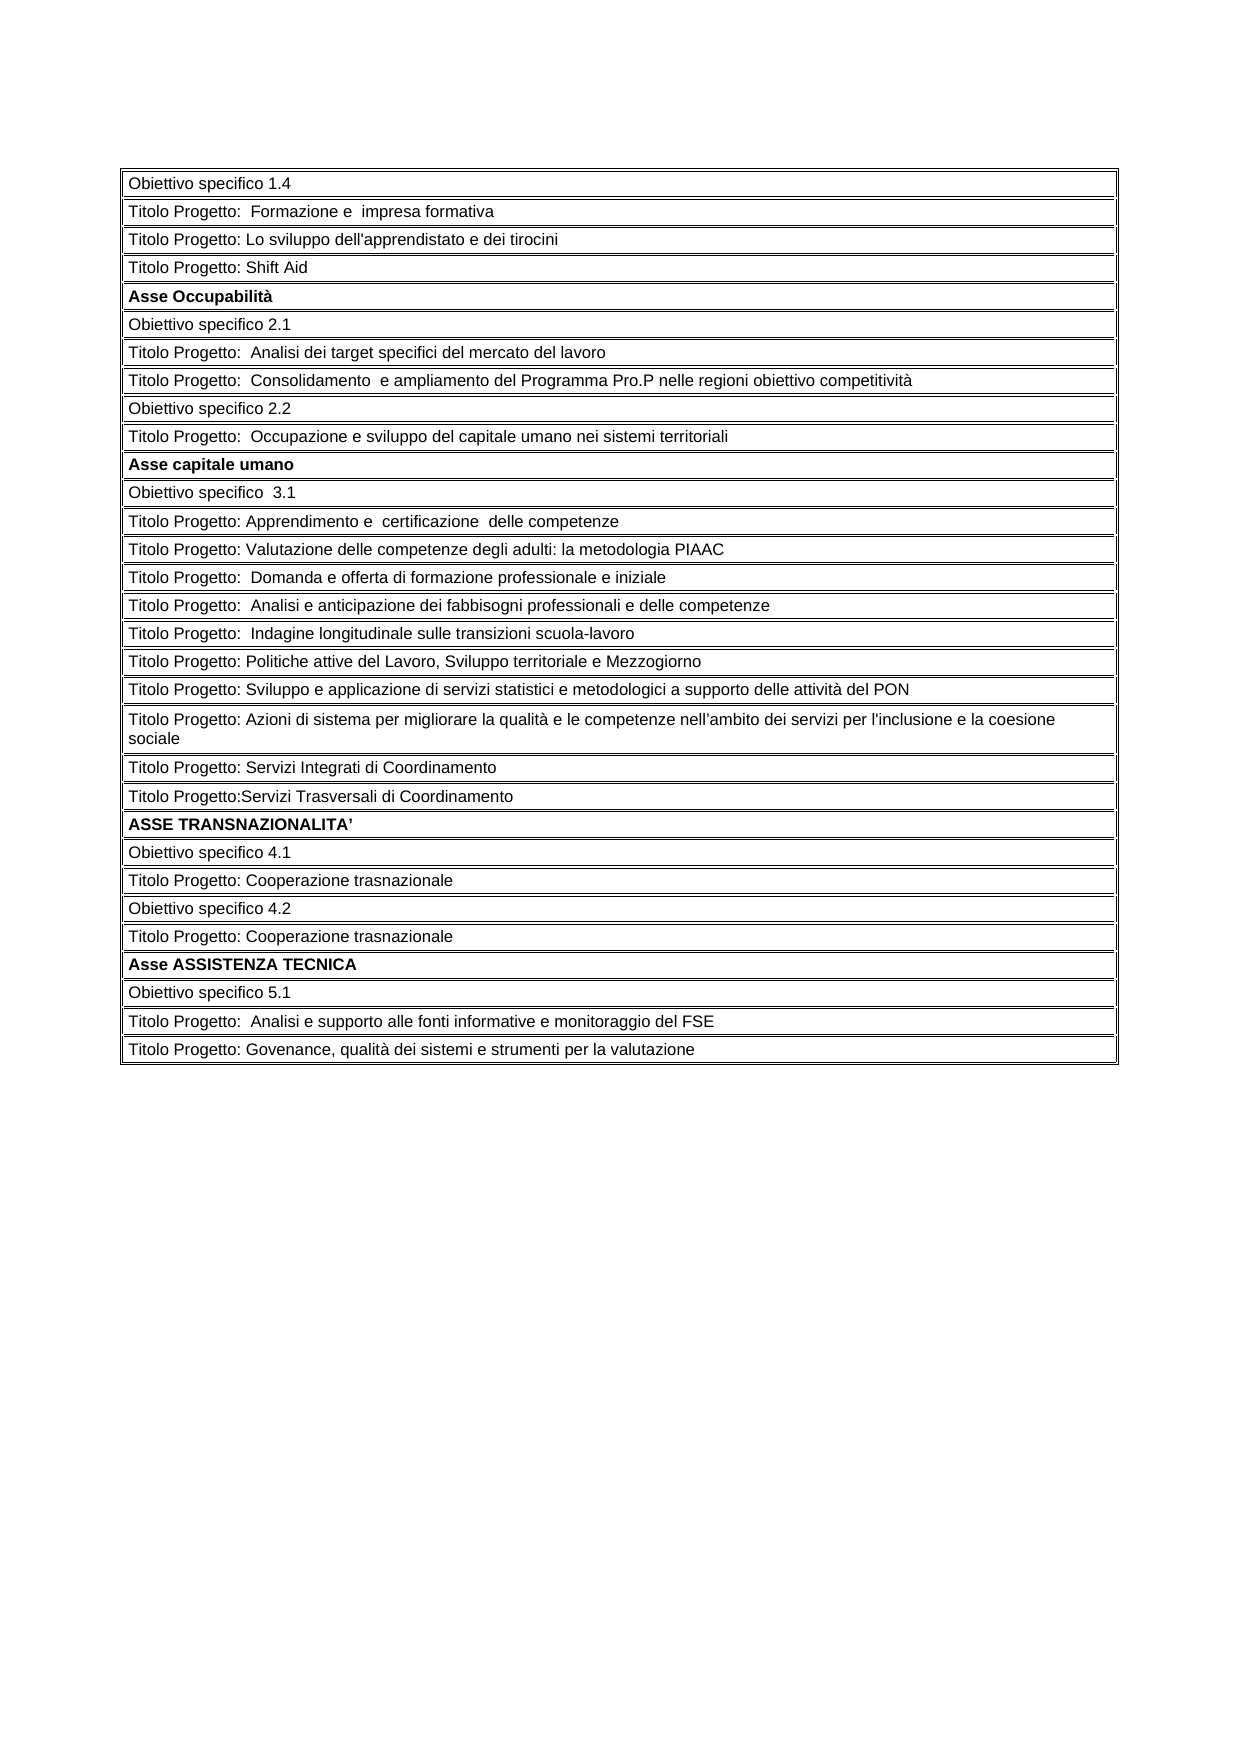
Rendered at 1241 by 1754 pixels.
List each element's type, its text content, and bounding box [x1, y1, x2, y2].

table_cell Titolo Progetto: Lo sviluppo dell'apprendistato e dei tirocini [121, 225, 1117, 253]
table_cell Titolo Progetto: Cooperazione trasnazionale [121, 865, 1117, 893]
table_cell Asse Occupabilità [121, 281, 1117, 309]
table_cell Titolo Progetto: Indagine longitudinale sulle transizioni scuola-lavoro [121, 618, 1117, 646]
table_cell Titolo Progetto: Cooperazione trasnazionale [121, 921, 1117, 949]
table_cell Obiettivo specifico 4.1 [121, 837, 1117, 865]
table_cell Obiettivo specifico 5.1 [121, 978, 1117, 1006]
table_cell Titolo Progetto: Formazione e impresa formativa [121, 196, 1117, 224]
table_cell Obiettivo specifico 1.4 [123, 172, 1116, 196]
table_cell Titolo Progetto: Shift Aid [121, 253, 1117, 281]
table_cell Titolo Progetto: Azioni di sistema per migliorare la qualità e le competenze nell’ambito dei servizi per l'inclusione e la coesione sociale [121, 703, 1117, 753]
table_cell Titolo Progetto: Occupazione e sviluppo del capitale umano nei sistemi territoriali [121, 421, 1117, 449]
table_cell Titolo Progetto: Valutazione delle competenze degli adulti: la metodologia PIAAC [121, 534, 1117, 562]
table_cell Obiettivo specifico 2.2 [121, 393, 1117, 421]
table_cell Obiettivo specifico 3.1 [121, 478, 1117, 506]
table_cell Titolo Progetto: Apprendimento e certificazione delle competenze [121, 506, 1117, 534]
table_cell Obiettivo specifico 4.2 [121, 893, 1117, 921]
table_cell Obiettivo specifico 2.1 [121, 309, 1117, 337]
table_cell Asse ASSISTENZA TECNICA [121, 950, 1117, 978]
table_cell ASSE TRANSNAZIONALITA’ [121, 809, 1117, 837]
table_cell Titolo Progetto: Analisi dei target specifici del mercato del lavoro [121, 337, 1117, 365]
table_cell Titolo Progetto: Domanda e offerta di formazione professionale e iniziale [121, 562, 1117, 590]
table_cell Titolo Progetto: Govenance, qualità dei sistemi e strumenti per la valutazione [121, 1034, 1117, 1062]
table_cell Asse capitale umano [121, 450, 1117, 478]
table_cell Titolo Progetto: Analisi e anticipazione dei fabbisogni professionali e delle competenze [121, 590, 1117, 618]
table_cell Titolo Progetto:Servizi Trasversali di Coordinamento [121, 781, 1117, 809]
table_cell Titolo Progetto: Sviluppo e applicazione di servizi statistici e metodologici a supporto delle attività del PON [121, 675, 1117, 703]
table_cell Titolo Progetto: Politiche attive del Lavoro, Sviluppo territoriale e Mezzogiorno [121, 646, 1117, 674]
table_cell Titolo Progetto: Servizi Integrati di Coordinamento [121, 753, 1117, 781]
table_cell Titolo Progetto: Consolidamento e ampliamento del Programma Pro.P nelle regioni obiettivo competitività [121, 365, 1117, 393]
table_cell Titolo Progetto: Analisi e supporto alle fonti informative e monitoraggio del FSE [121, 1006, 1117, 1034]
